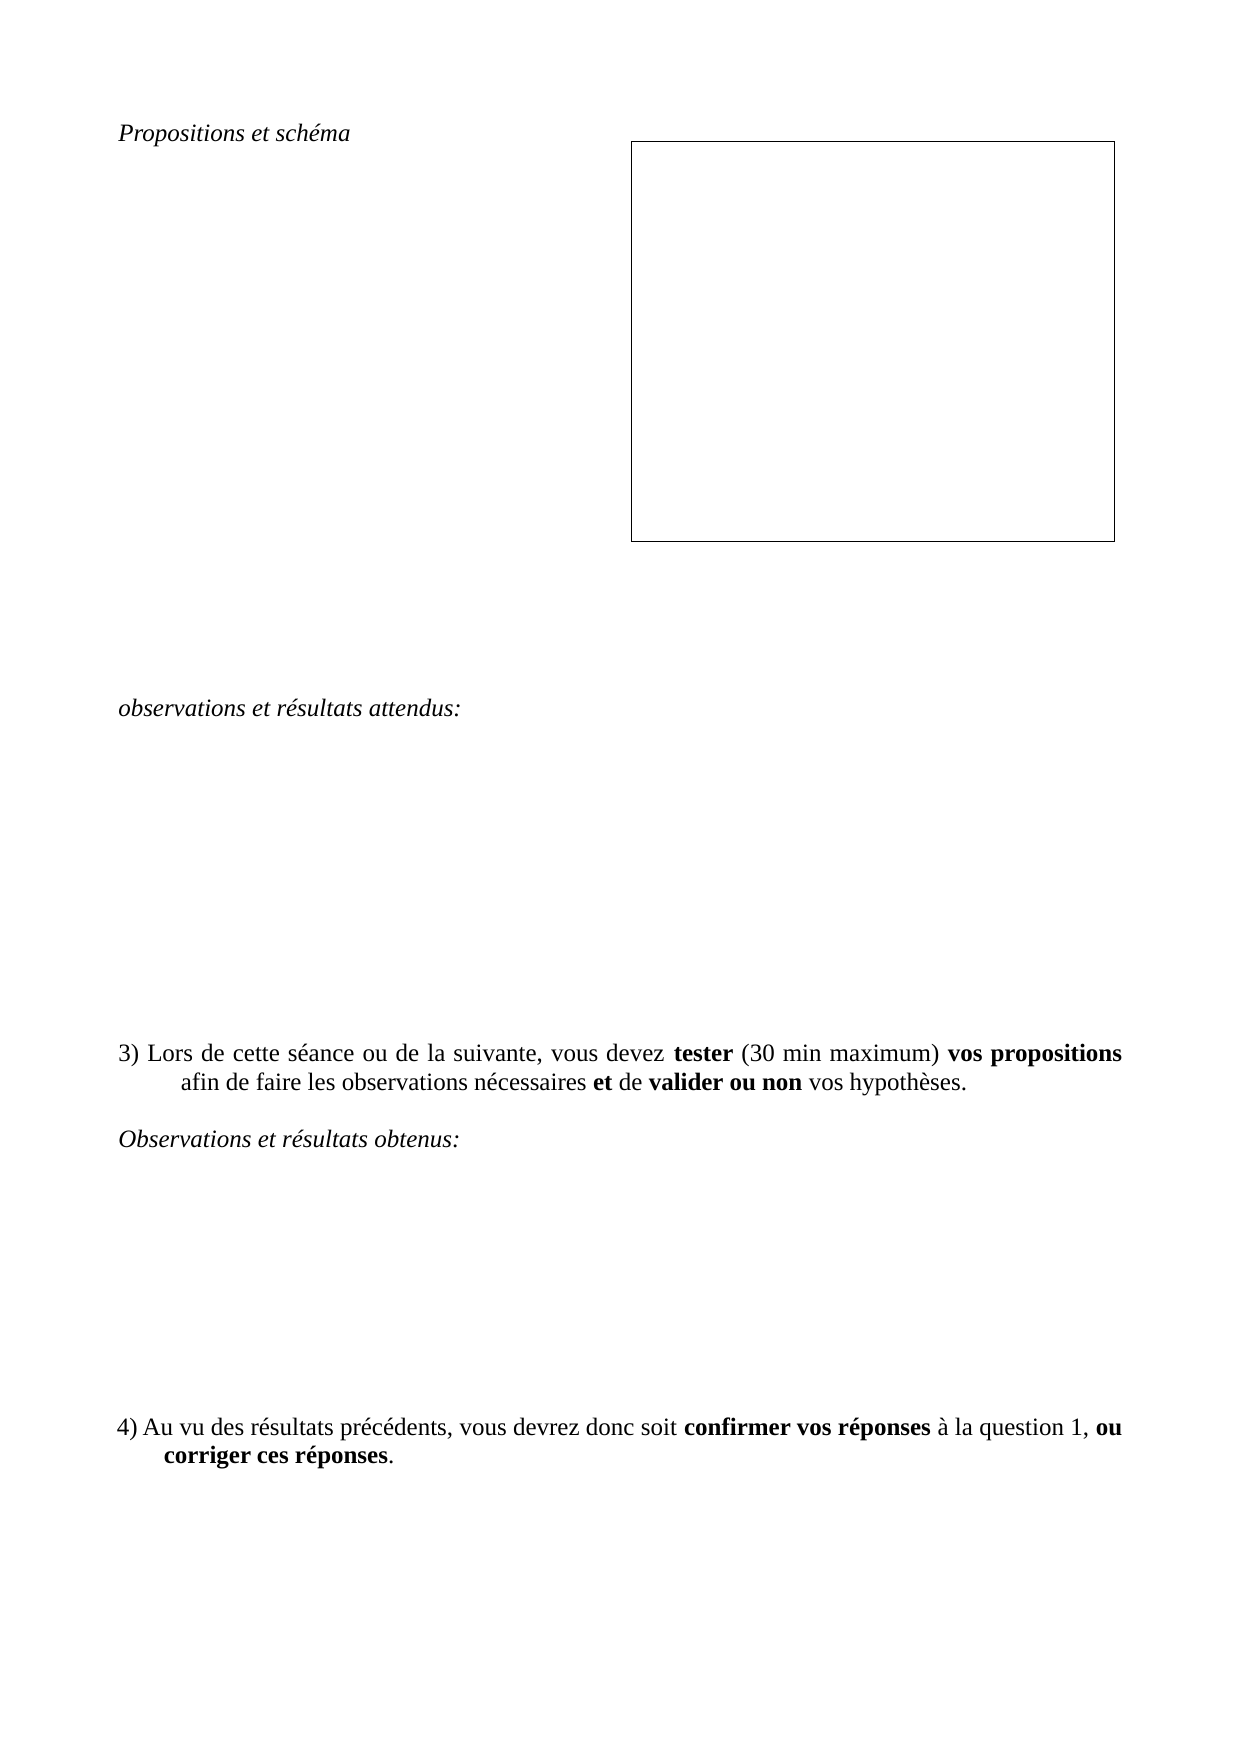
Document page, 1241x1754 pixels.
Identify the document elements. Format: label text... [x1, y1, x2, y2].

list Lors de cette séance ou de la suivante, vous devez tester (30 min maximum) vos propositions afin de faire les observations nécessaires et de valider ou non vos hypothèses. [118, 1038, 1122, 1096]
text [632, 142, 1114, 541]
text Observations et résultats obtenus: [118, 1124, 1122, 1153]
text Propositions et schéma [118, 118, 1122, 147]
text observations et résultats attendus: [118, 693, 1122, 722]
list Au vu des résultats précédents, vous devrez donc soit confirmer vos réponses à la question 1, ou corriger ces réponses. [117, 1412, 1122, 1469]
